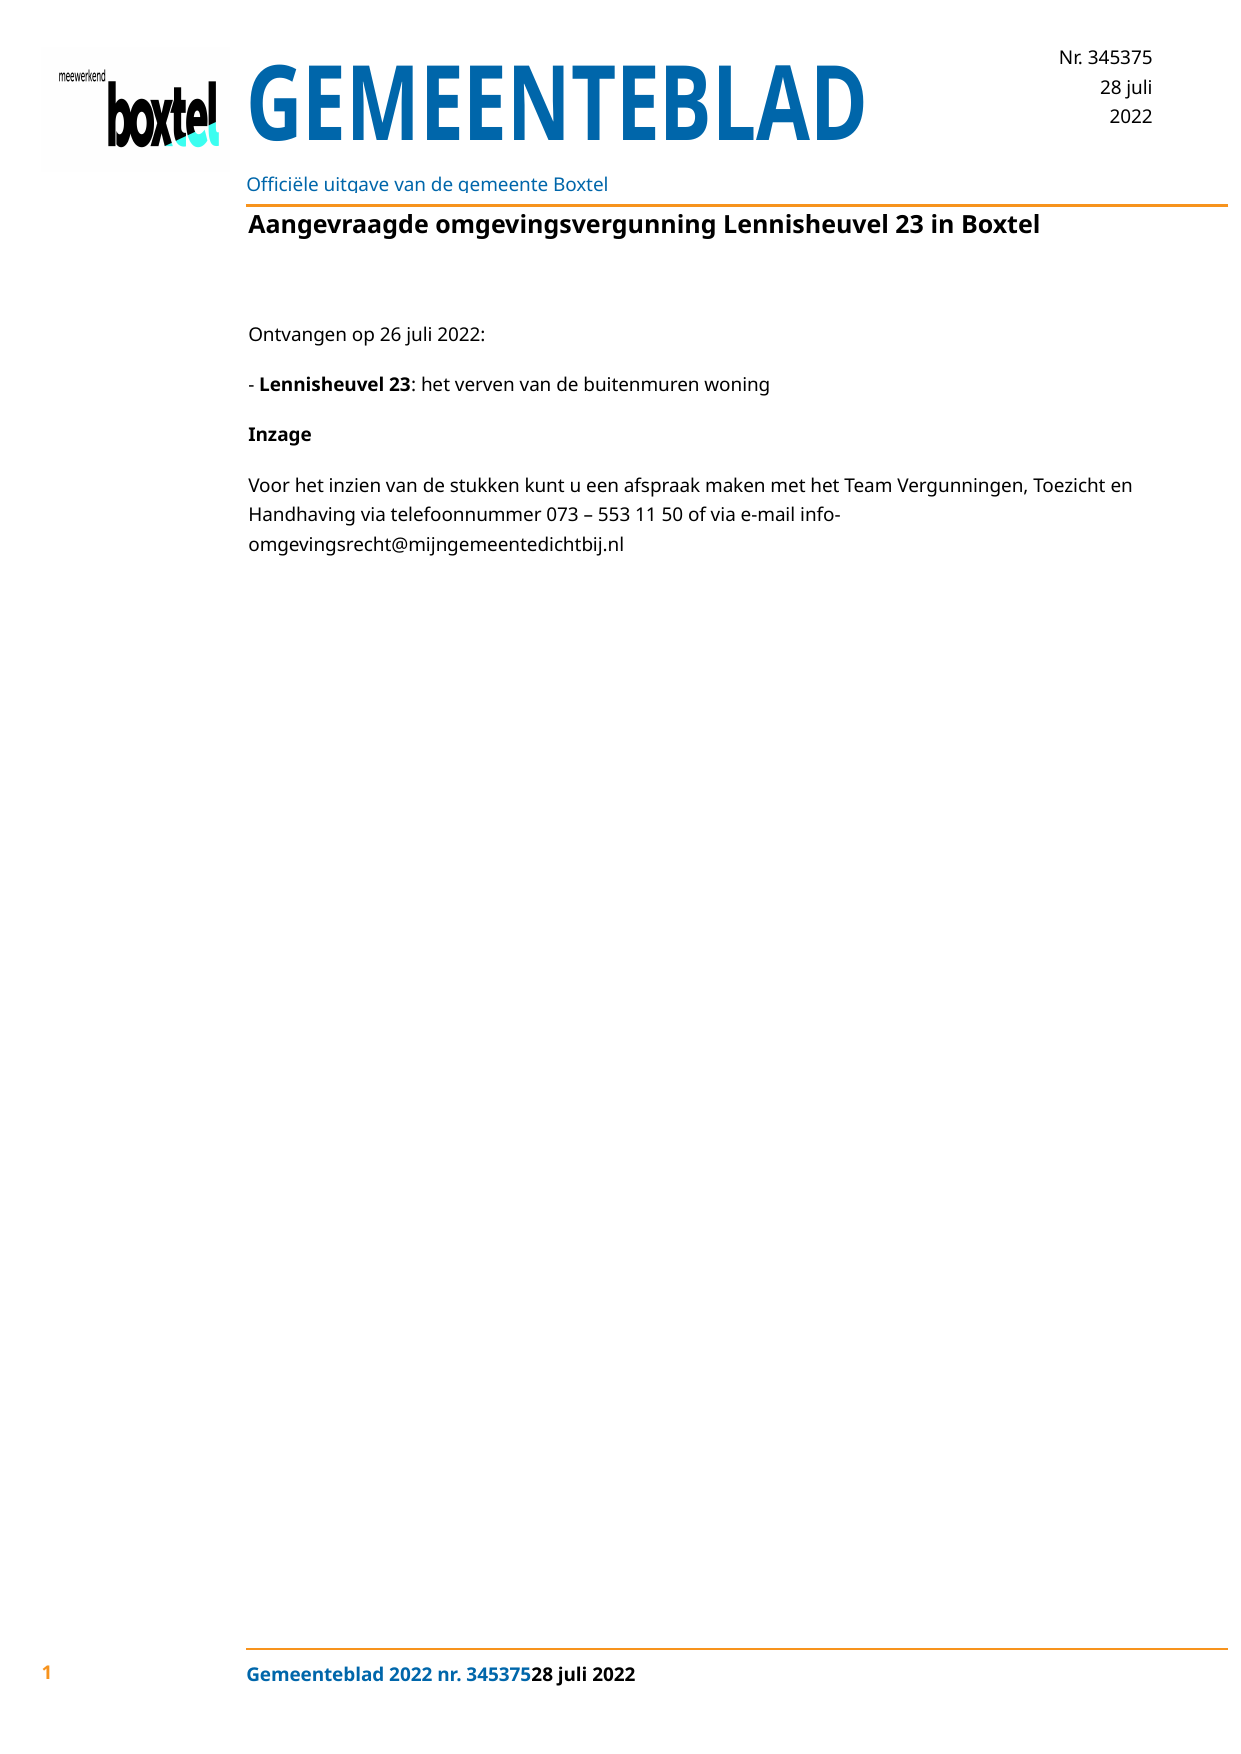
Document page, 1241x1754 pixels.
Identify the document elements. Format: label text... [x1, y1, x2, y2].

text - Lennisheuvel 23: het verven van de buitenmuren woning [248, 371, 1152, 397]
text Voor het inzien van de stukken kunt u een afspraak maken met het Team Vergunningen, Toezicht en Handhaving via telefoonnummer 073 – 553 11 50 of via e-mail info-omgevingsrecht@mijngemeentedichtbij.nl [248, 472, 1152, 557]
picture [41, 47, 231, 172]
text Inzage [248, 422, 1152, 447]
text Ontvangen op 26 juli 2022: [248, 321, 1152, 346]
text Aangevraagde omgevingsvergunning Lennisheuvel 23 in Boxtel [248, 207, 1152, 241]
